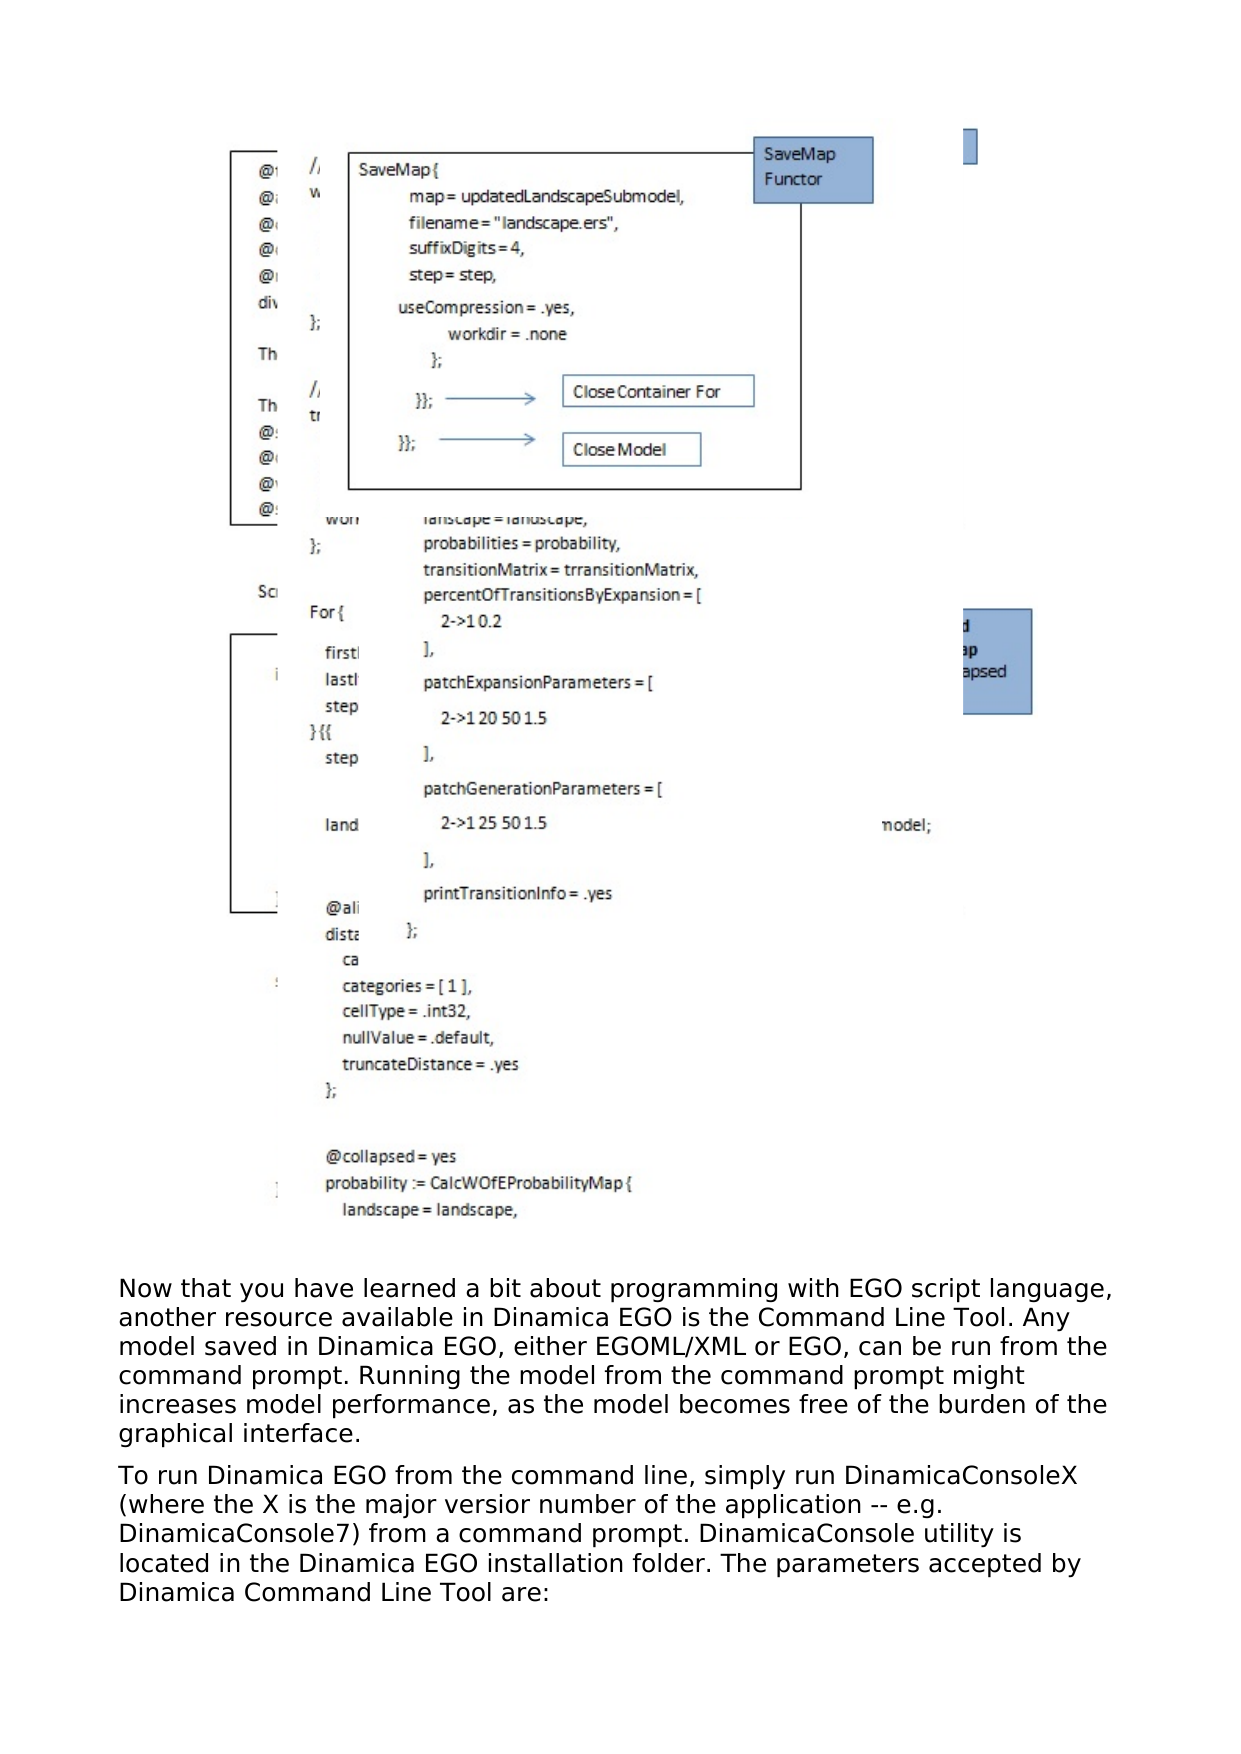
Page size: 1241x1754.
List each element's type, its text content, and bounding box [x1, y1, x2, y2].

picture [202, 118, 1039, 1233]
text To run Dinamica EGO from the command line, simply run DinamicaConsoleX (where the X is the major versior number of the application -- e.g. DinamicaConsole7) from a command prompt. DinamicaConsole utility is located in the Dinamica EGO installation folder. The parameters accepted by Dinamica Command Line Tool are: [118, 1461, 1122, 1607]
text Now that you have learned a bit about programming with EGO script language, another resource available in Dinamica EGO is the Command Line Tool. Any model saved in Dinamica EGO, either EGOML/XML or EGO, can be run from the command prompt. Running the model from the command prompt might increases model performance, as the model becomes free of the burden of the graphical interface. [118, 1274, 1122, 1449]
